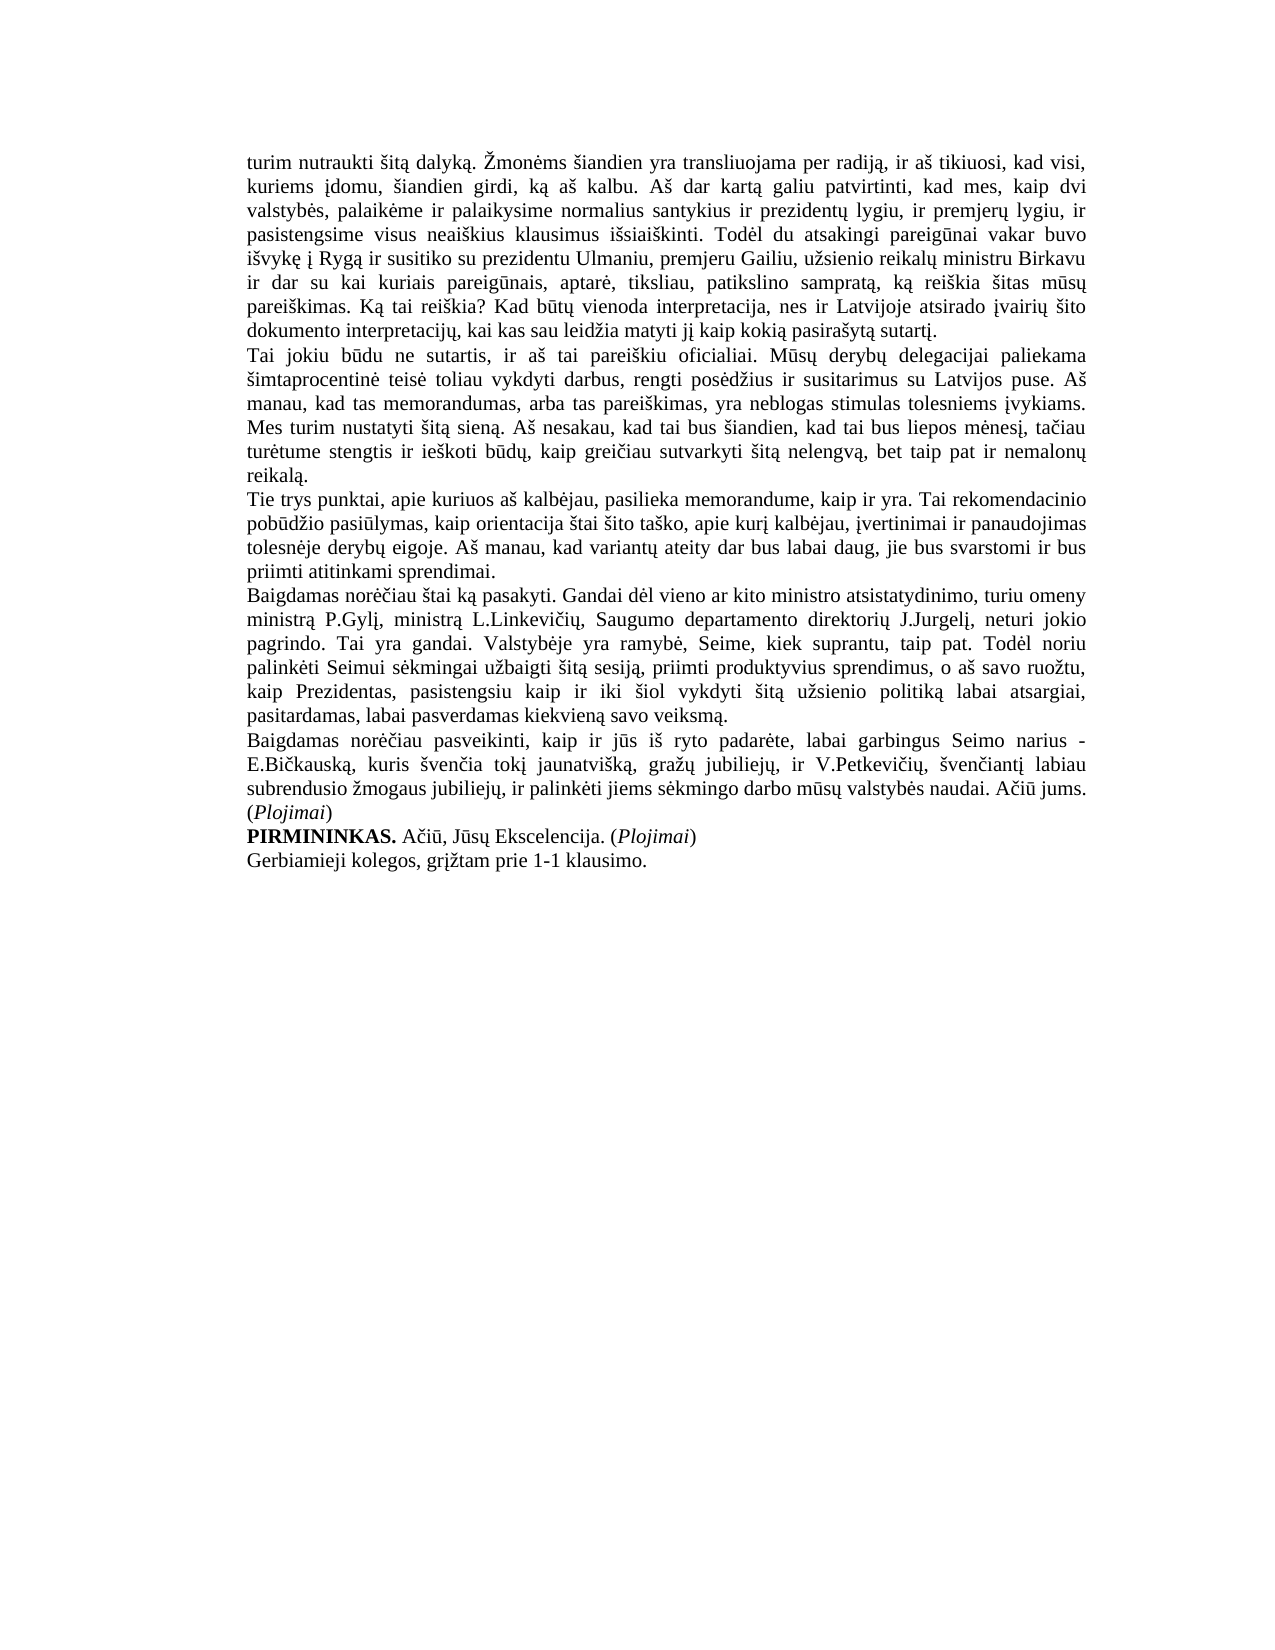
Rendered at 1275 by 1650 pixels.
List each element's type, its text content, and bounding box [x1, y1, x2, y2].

text Tie trys punktai, apie kuriuos aš kalbėjau, pasilieka memorandume, kaip ir yra. Tai rekomendacinio pobūdžio pasiūlymas, kaip orientacija štai šito taško, apie kurį kalbėjau, įvertinimai ir panaudojimas tolesnėje derybų eigoje. Aš manau, kad variantų ateity dar bus labai daug, jie bus svarstomi ir bus priimti atitinkami sprendimai. [247, 487, 1087, 583]
text PIRMININKAS. Ačiū, Jūsų Ekscelencija. (Plojimai) [247, 824, 1087, 848]
text Gerbiamieji kolegos, grįžtam prie 1-1 klausimo. [247, 848, 1087, 872]
text turim nutraukti šitą dalyką. Žmonėms šiandien yra transliuojama per radiją, ir aš tikiuosi, kad visi, kuriems įdomu, šiandien girdi, ką aš kalbu. Aš dar kartą galiu patvirtinti, kad mes, kaip dvi valstybės, palaikėme ir palaikysime normalius santykius ir prezidentų lygiu, ir premjerų lygiu, ir pasistengsime visus neaiškius klausimus išsiaiškinti. Todėl du atsakingi pareigūnai vakar buvo išvykę į Rygą ir susitiko su prezidentu Ulmaniu, premjeru Gailiu, užsienio reikalų ministru Birkavu ir dar su kai kuriais pareigūnais, aptarė, tiksliau, patikslino sampratą, ką reiškia šitas mūsų pareiškimas. Ką tai reiškia? Kad būtų vienoda interpretacija, nes ir Latvijoje atsirado įvairių šito dokumento interpretacijų, kai kas sau leidžia matyti jį kaip kokią pasirašytą sutartį. [247, 150, 1087, 342]
text Baigdamas norėčiau pasveikinti, kaip ir jūs iš ryto padarėte, labai garbingus Seimo narius - E.Bičkauską, kuris švenčia tokį jaunatvišką, gražų jubiliejų, ir V.Petkevičių, švenčiantį labiau subrendusio žmogaus jubiliejų, ir palinkėti jiems sėkmingo darbo mūsų valstybės naudai. Ačiū jums. (Plojimai) [247, 727, 1087, 824]
text Baigdamas norėčiau štai ką pasakyti. Gandai dėl vieno ar kito ministro atsistatydinimo, turiu omeny ministrą P.Gylį, ministrą L.Linkevičių, Saugumo departamento direktorių J.Jurgelį, neturi jokio pagrindo. Tai yra gandai. Valstybėje yra ramybė, Seime, kiek suprantu, taip pat. Todėl noriu palinkėti Seimui sėkmingai užbaigti šitą sesiją, priimti produktyvius sprendimus, o aš savo ruožtu, kaip Prezidentas, pasistengsiu kaip ir iki šiol vykdyti šitą užsienio politiką labai atsargiai, pasitardamas, labai pasverdamas kiekvieną savo veiksmą. [247, 583, 1087, 727]
text Tai jokiu būdu ne sutartis, ir aš tai pareiškiu oficialiai. Mūsų derybų delegacijai paliekama šimtaprocentinė teisė toliau vykdyti darbus, rengti posėdžius ir susitarimus su Latvijos puse. Aš manau, kad tas memorandumas, arba tas pareiškimas, yra neblogas stimulas tolesniems įvykiams. Mes turim nustatyti šitą sieną. Aš nesakau, kad tai bus šiandien, kad tai bus liepos mėnesį, tačiau turėtume stengtis ir ieškoti būdų, kaip greičiau sutvarkyti šitą nelengvą, bet taip pat ir nemalonų reikalą. [247, 342, 1087, 487]
